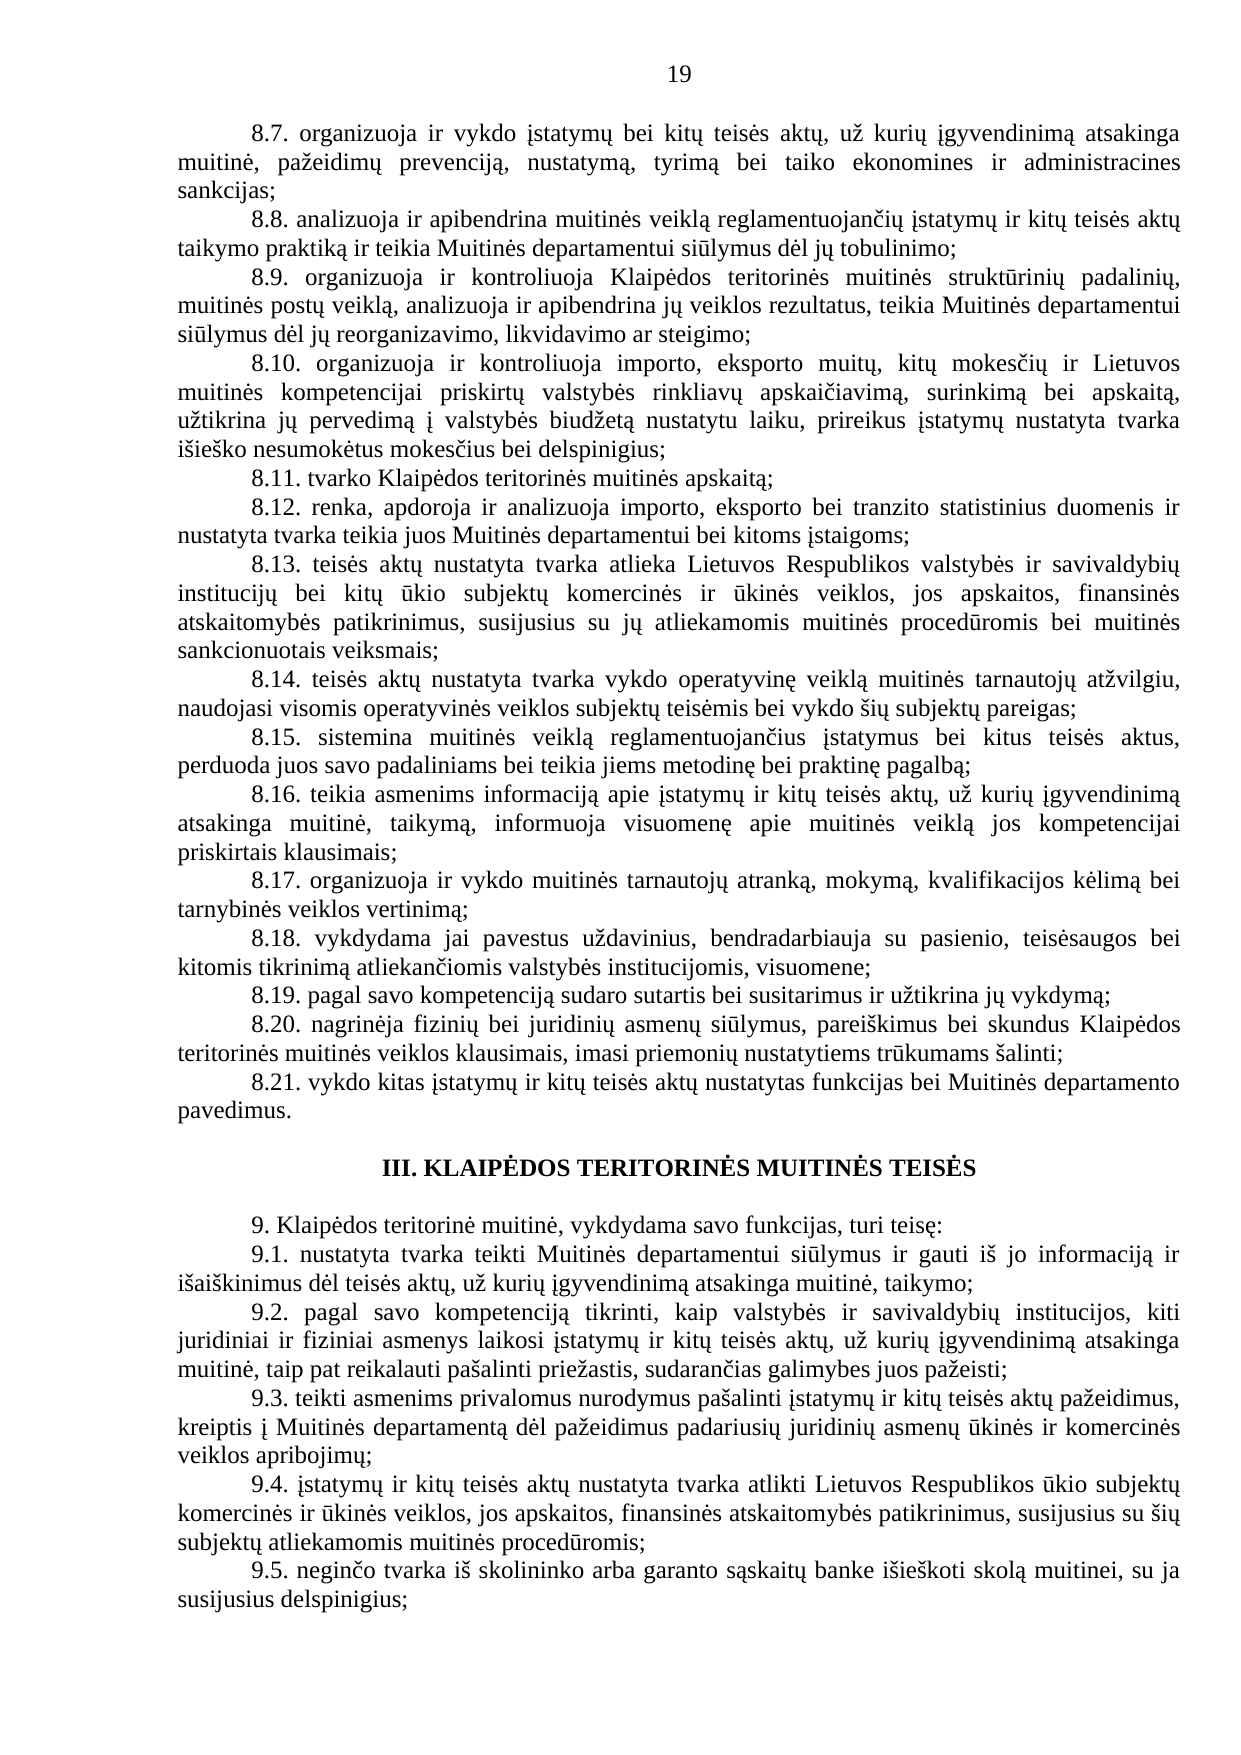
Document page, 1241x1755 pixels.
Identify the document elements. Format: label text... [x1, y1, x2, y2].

text 8.19. pagal savo kompetenciją sudaro sutartis bei susitarimus ir užtikrina jų vykdymą; [177, 981, 1181, 1009]
text 8.14. teisės aktų nustatyta tvarka vykdo operatyvinę veiklą muitinės tarnautojų atžvilgiu, naudojasi visomis operatyvinės veiklos subjektų teisėmis bei vykdo šių subjektų pareigas; [177, 664, 1181, 722]
text 8.18. vykdydama jai pavestus uždavinius, bendradarbiauja su pasienio, teisėsaugos bei kitomis tikrinimą atliekančiomis valstybės institucijomis, visuomene; [177, 923, 1181, 981]
text III. KLAIPĖDOS TERITORINĖS MUITINĖS TEISĖS [177, 1153, 1181, 1182]
text 8.16. teikia asmenims informaciją apie įstatymų ir kitų teisės aktų, už kurių įgyvendinimą atsakinga muitinė, taikymą, informuoja visuomenę apie muitinės veiklą jos kompetencijai priskirtais klausimais; [177, 779, 1181, 866]
text 9.4. įstatymų ir kitų teisės aktų nustatyta tvarka atlikti Lietuvos Respublikos ūkio subjektų komercinės ir ūkinės veiklos, jos apskaitos, finansinės atskaitomybės patikrinimus, susijusius su šių subjektų atliekamomis muitinės procedūromis; [177, 1469, 1181, 1556]
text 8.9. organizuoja ir kontroliuoja Klaipėdos teritorinės muitinės struktūrinių padalinių, muitinės postų veiklą, analizuoja ir apibendrina jų veiklos rezultatus, teikia Muitinės departamentui siūlymus dėl jų reorganizavimo, likvidavimo ar steigimo; [177, 262, 1181, 348]
text 8.21. vykdo kitas įstatymų ir kitų teisės aktų nustatytas funkcijas bei Muitinės departamento pavedimus. [177, 1067, 1181, 1124]
text 9.1. nustatyta tvarka teikti Muitinės departamentui siūlymus ir gauti iš jo informaciją ir išaiškinimus dėl teisės aktų, už kurių įgyvendinimą atsakinga muitinė, taikymo; [177, 1239, 1181, 1297]
text 8.8. analizuoja ir apibendrina muitinės veiklą reglamentuojančių įstatymų ir kitų teisės aktų taikymo praktiką ir teikia Muitinės departamentui siūlymus dėl jų tobulinimo; [177, 204, 1181, 262]
text 8.17. organizuoja ir vykdo muitinės tarnautojų atranką, mokymą, kvalifikacijos kėlimą bei tarnybinės veiklos vertinimą; [177, 866, 1181, 923]
text 8.13. teisės aktų nustatyta tvarka atlieka Lietuvos Respublikos valstybės ir savivaldybių institucijų bei kitų ūkio subjektų komercinės ir ūkinės veiklos, jos apskaitos, finansinės atskaitomybės patikrinimus, susijusius su jų atliekamomis muitinės procedūromis bei muitinės sankcionuotais veiksmais; [177, 549, 1181, 664]
text 8.7. organizuoja ir vykdo įstatymų bei kitų teisės aktų, už kurių įgyvendinimą atsakinga muitinė, pažeidimų prevenciją, nustatymą, tyrimą bei taiko ekonomines ir administracines sankcijas; [177, 118, 1181, 204]
text 9.3. teikti asmenims privalomus nurodymus pašalinti įstatymų ir kitų teisės aktų pažeidimus, kreiptis į Muitinės departamentą dėl pažeidimus padariusių juridinių asmenų ūkinės ir komercinės veiklos apribojimų; [177, 1383, 1181, 1469]
text 8.15. sistemina muitinės veiklą reglamentuojančius įstatymus bei kitus teisės aktus, perduoda juos savo padaliniams bei teikia jiems metodinę bei praktinę pagalbą; [177, 722, 1181, 779]
text 8.11. tvarko Klaipėdos teritorinės muitinės apskaitą; [177, 463, 1181, 492]
text 8.10. organizuoja ir kontroliuoja importo, eksporto muitų, kitų mokesčių ir Lietuvos muitinės kompetencijai priskirtų valstybės rinkliavų apskaičiavimą, surinkimą bei apskaitą, užtikrina jų pervedimą į valstybės biudžetą nustatytu laiku, prireikus įstatymų nustatyta tvarka išieško nesumokėtus mokesčius bei delspinigius; [177, 348, 1181, 463]
text 9.5. neginčo tvarka iš skolininko arba garanto sąskaitų banke išieškoti skolą muitinei, su ja susijusius delspinigius; [177, 1556, 1181, 1613]
text 9.2. pagal savo kompetenciją tikrinti, kaip valstybės ir savivaldybių institucijos, kiti juridiniai ir fiziniai asmenys laikosi įstatymų ir kitų teisės aktų, už kurių įgyvendinimą atsakinga muitinė, taip pat reikalauti pašalinti priežastis, sudarančias galimybes juos pažeisti; [177, 1297, 1181, 1383]
text 8.12. renka, apdoroja ir analizuoja importo, eksporto bei tranzito statistinius duomenis ir nustatyta tvarka teikia juos Muitinės departamentui bei kitoms įstaigoms; [177, 492, 1181, 549]
text 8.20. nagrinėja fizinių bei juridinių asmenų siūlymus, pareiškimus bei skundus Klaipėdos teritorinės muitinės veiklos klausimais, imasi priemonių nustatytiems trūkumams šalinti; [177, 1009, 1181, 1067]
text 9. Klaipėdos teritorinė muitinė, vykdydama savo funkcijas, turi teisę: [177, 1211, 1181, 1239]
